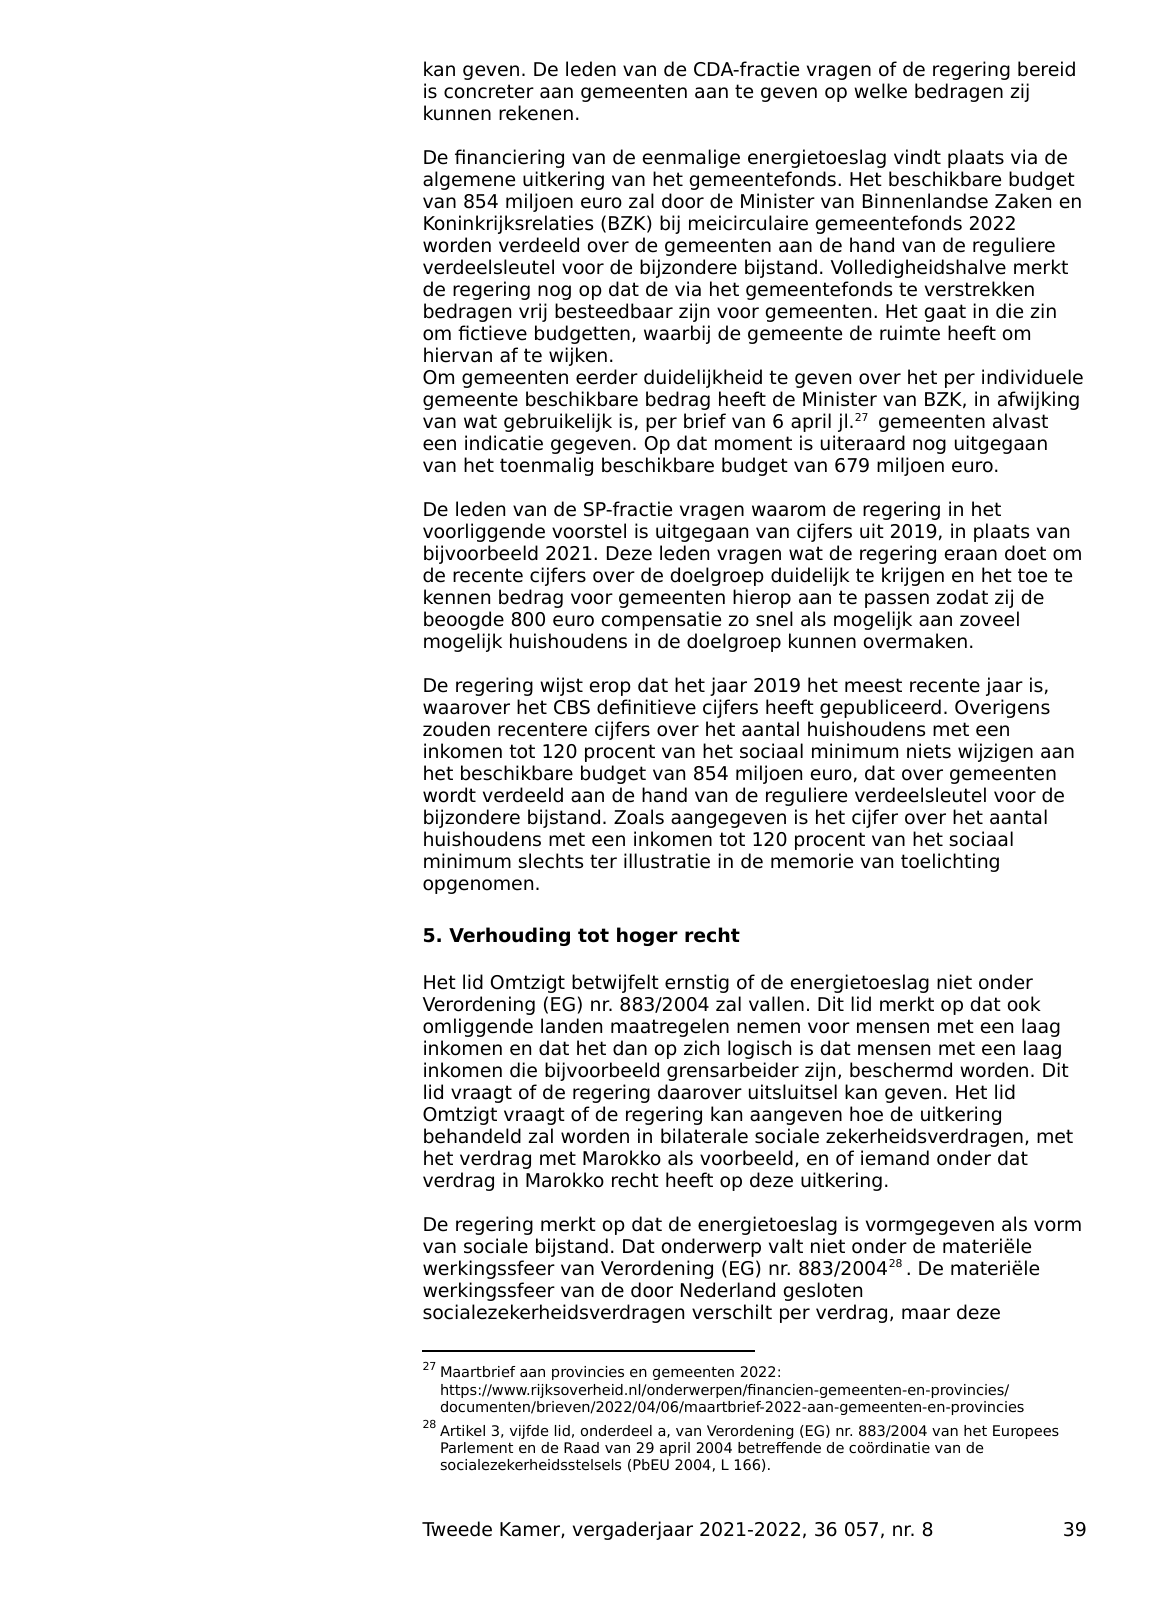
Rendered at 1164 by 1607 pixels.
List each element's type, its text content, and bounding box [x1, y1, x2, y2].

text De regering merkt op dat de energietoeslag is vormgegeven als vorm van sociale bijstand. Dat onderwerp valt niet onder de materiële werkingssfeer van Verordening (EG) nr. 883/2004. De materiële werkingssfeer van de door Nederland gesloten socialezekerheidsverdragen verschilt per verdrag, maar deze [422, 1214, 1087, 1324]
text De financiering van de eenmalige energietoeslag vindt plaats via de algemene uitkering van het gemeentefonds. Het beschikbare budget van 854 miljoen euro zal door de Minister van Binnenlandse Zaken en Koninkrijksrelaties (BZK) bij meicirculaire gemeentefonds 2022 worden verdeeld over de gemeenten aan de hand van de reguliere verdeelsleutel voor de bijzondere bijstand. Volledigheidshalve merkt de regering nog op dat de via het gemeentefonds te verstrekken bedragen vrij besteedbaar zijn voor gemeenten. Het gaat in die zin om fictieve budgetten, waarbij de gemeente de ruimte heeft om hiervan af te wijken. [422, 147, 1087, 367]
text Artikel 3, vijfde lid, onderdeel a, van Verordening (EG) nr. 883/2004 van het Europees Parlement en de Raad van 29 april 2004 betreffende de coördinatie van de socialezekerheidsstelsels (PbEU 2004, L 166). [422, 1418, 1087, 1474]
text De regering wijst erop dat het jaar 2019 het meest recente jaar is, waarover het CBS definitieve cijfers heeft gepubliceerd. Overigens zouden recentere cijfers over het aantal huishoudens met een inkomen tot 120 procent van het sociaal minimum niets wijzigen aan het beschikbare budget van 854 miljoen euro, dat over gemeenten wordt verdeeld aan de hand van de reguliere verdeelsleutel voor de bijzondere bijstand. Zoals aangegeven is het cijfer over het aantal huishoudens met een inkomen tot 120 procent van het sociaal minimum slechts ter illustratie in de memorie van toelichting opgenomen. [422, 675, 1087, 895]
text Om gemeenten eerder duidelijkheid te geven over het per individuele gemeente beschikbare bedrag heeft de Minister van BZK, in afwijking van wat gebruikelijk is, per brief van 6 april jl. gemeenten alvast een indicatie gegeven. Op dat moment is uiteraard nog uitgegaan van het toenmalig beschikbare budget van 679 miljoen euro. [422, 367, 1087, 477]
text Het lid Omtzigt betwijfelt ernstig of de energietoeslag niet onder Verordening (EG) nr. 883/2004 zal vallen. Dit lid merkt op dat ook omliggende landen maatregelen nemen voor mensen met een laag inkomen en dat het dan op zich logisch is dat mensen met een laag inkomen die bijvoorbeeld grensarbeider zijn, beschermd worden. Dit lid vraagt of de regering daarover uitsluitsel kan geven. Het lid Omtzigt vraagt of de regering kan aangeven hoe de uitkering behandeld zal worden in bilaterale sociale zekerheidsverdragen, met het verdrag met Marokko als voorbeeld, en of iemand onder dat verdrag in Marokko recht heeft op deze uitkering. [422, 972, 1087, 1192]
text Maartbrief aan provincies en gemeenten 2022: https://www.rijksoverheid.nl/onderwerpen/financien-gemeenten-en-provincies/documenten/brieven/2022/04/06/maartbrief-2022-aan-gemeenten-en-provincies [422, 1360, 1087, 1416]
subtitle 5. Verhouding tot hoger recht [422, 925, 1087, 947]
text kan geven. De leden van de CDA-fractie vragen of de regering bereid is concreter aan gemeenten aan te geven op welke bedragen zij kunnen rekenen. [422, 59, 1087, 125]
text De leden van de SP-fractie vragen waarom de regering in het voorliggende voorstel is uitgegaan van cijfers uit 2019, in plaats van bijvoorbeeld 2021. Deze leden vragen wat de regering eraan doet om de recente cijfers over de doelgroep duidelijk te krijgen en het toe te kennen bedrag voor gemeenten hierop aan te passen zodat zij de beoogde 800 euro compensatie zo snel als mogelijk aan zoveel mogelijk huishoudens in de doelgroep kunnen overmaken. [422, 499, 1087, 653]
